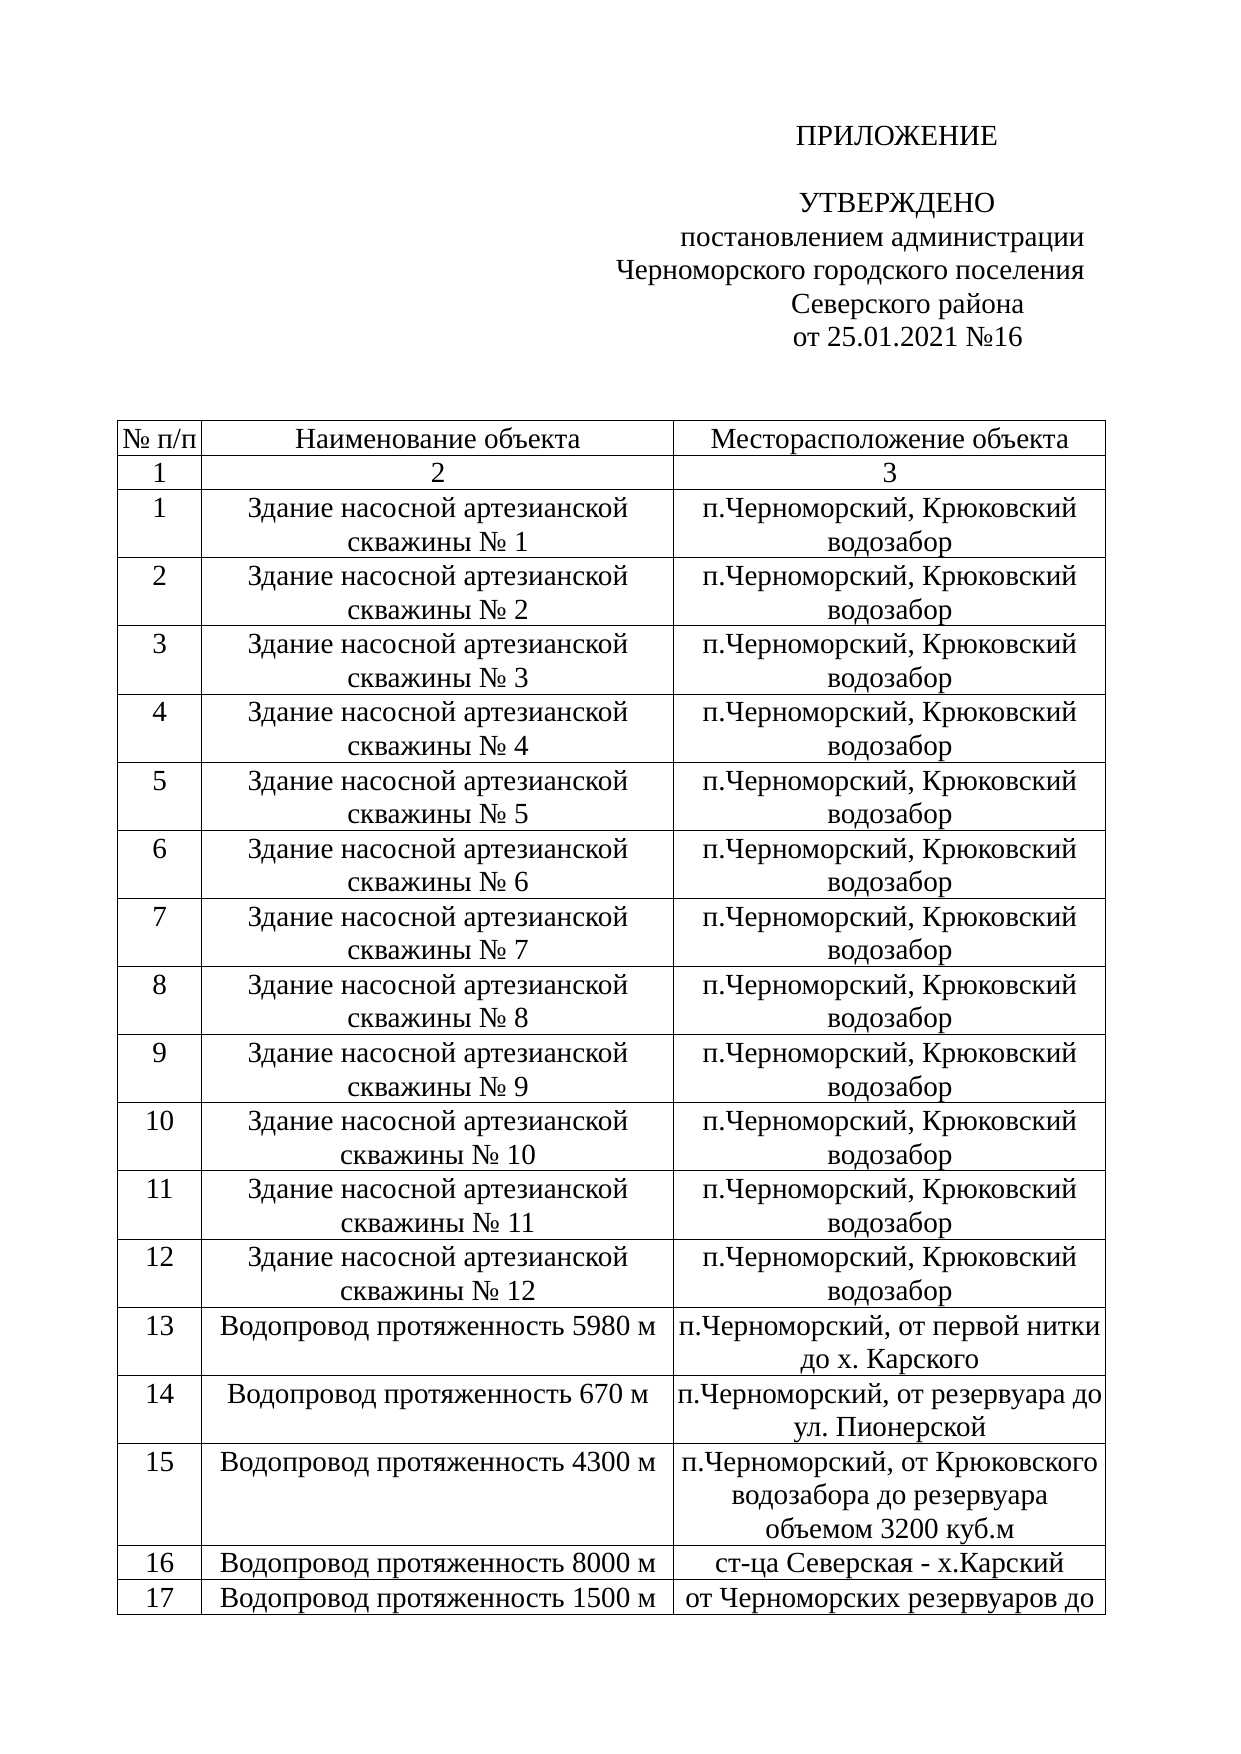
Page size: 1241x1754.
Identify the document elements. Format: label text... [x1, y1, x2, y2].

table_cell п.Черноморский, Крюковский водозабор [674, 831, 1105, 898]
table_cell 2 [202, 456, 673, 489]
table_cell п.Черноморский, Крюковский водозабор [674, 1240, 1105, 1307]
table_cell 12 [118, 1240, 201, 1307]
table_cell 1 [118, 490, 201, 557]
table_cell Водопровод протяженность 8000 м [202, 1546, 673, 1579]
table_cell 3 [674, 456, 1105, 489]
table_cell п.Черноморский, Крюковский водозабор [674, 695, 1105, 762]
table_cell Водопровод протяженность 670 м [202, 1376, 673, 1443]
table_header ПРИЛОЖЕНИЕ УТВЕРЖДЕНО постановлением администрации Черноморского городского поселения Северского района от 25.01.2021 №16 [107, 118, 1096, 386]
table_cell Здание насосной артезианской скважины № 1 [202, 490, 673, 557]
table_header Наименование объекта [202, 421, 673, 454]
table_cell Водопровод протяженность 5980 м [202, 1308, 673, 1375]
table_cell 14 [118, 1376, 201, 1443]
table_cell Здание насосной артезианской скважины № 12 [202, 1240, 673, 1307]
table_cell п.Черноморский, Крюковский водозабор [674, 967, 1105, 1034]
table_cell 13 [118, 1308, 201, 1375]
table_cell 6 [118, 831, 201, 898]
table_cell п.Черноморский, Крюковский водозабор [674, 1035, 1105, 1102]
table_cell 17 [118, 1580, 201, 1614]
table_cell Здание насосной артезианской скважины № 8 [202, 967, 673, 1034]
table_header № п/п [118, 421, 201, 454]
table_cell п.Черноморский, Крюковский водозабор [674, 899, 1105, 966]
table_cell Здание насосной артезианской скважины № 9 [202, 1035, 673, 1102]
table_cell Здание насосной артезианской скважины № 7 [202, 899, 673, 966]
table_cell Здание насосной артезианской скважины № 6 [202, 831, 673, 898]
table_cell п.Черноморский, от первой нитки до х. Карского [674, 1308, 1105, 1375]
table_cell Водопровод протяженность 1500 м [202, 1580, 673, 1614]
table_cell Здание насосной артезианской скважины № 4 [202, 695, 673, 762]
table_cell п.Черноморский, Крюковский водозабор [674, 1171, 1105, 1238]
table_cell п.Черноморский, Крюковский водозабор [674, 626, 1105, 693]
table_cell 9 [118, 1035, 201, 1102]
table_cell п.Черноморский, Крюковский водозабор [674, 1103, 1105, 1170]
table_cell 11 [118, 1171, 201, 1238]
table_cell 4 [118, 695, 201, 762]
table_cell 3 [118, 626, 201, 693]
table_cell Здание насосной артезианской скважины № 11 [202, 1171, 673, 1238]
table_cell п.Черноморский, от резервуара до ул. Пионерской [674, 1376, 1105, 1443]
table_cell 10 [118, 1103, 201, 1170]
table_cell п.Черноморский, от Крюковского водозабора до резервуара объемом 3200 куб.м [674, 1444, 1105, 1544]
table_cell 15 [118, 1444, 201, 1544]
table_cell Здание насосной артезианской скважины № 2 [202, 558, 673, 625]
table_cell 5 [118, 763, 201, 830]
table_cell от Черноморских резервуаров до [674, 1580, 1105, 1614]
table_cell 2 [118, 558, 201, 625]
table_cell 1 [118, 456, 201, 489]
table_cell 8 [118, 967, 201, 1034]
table_cell п.Черноморский, Крюковский водозабор [674, 490, 1105, 557]
table_cell 7 [118, 899, 201, 966]
table_cell 16 [118, 1546, 201, 1579]
table_cell ст-ца Северская - х.Карский [674, 1546, 1105, 1579]
table_cell п.Черноморский, Крюковский водозабор [674, 763, 1105, 830]
table_cell Здание насосной артезианской скважины № 10 [202, 1103, 673, 1170]
table_cell Водопровод протяженность 4300 м [202, 1444, 673, 1544]
table_cell Здание насосной артезианской скважины № 3 [202, 626, 673, 693]
table_cell Здание насосной артезианской скважины № 5 [202, 763, 673, 830]
table_header Месторасположение объекта [674, 421, 1105, 454]
table_cell п.Черноморский, Крюковский водозабор [674, 558, 1105, 625]
